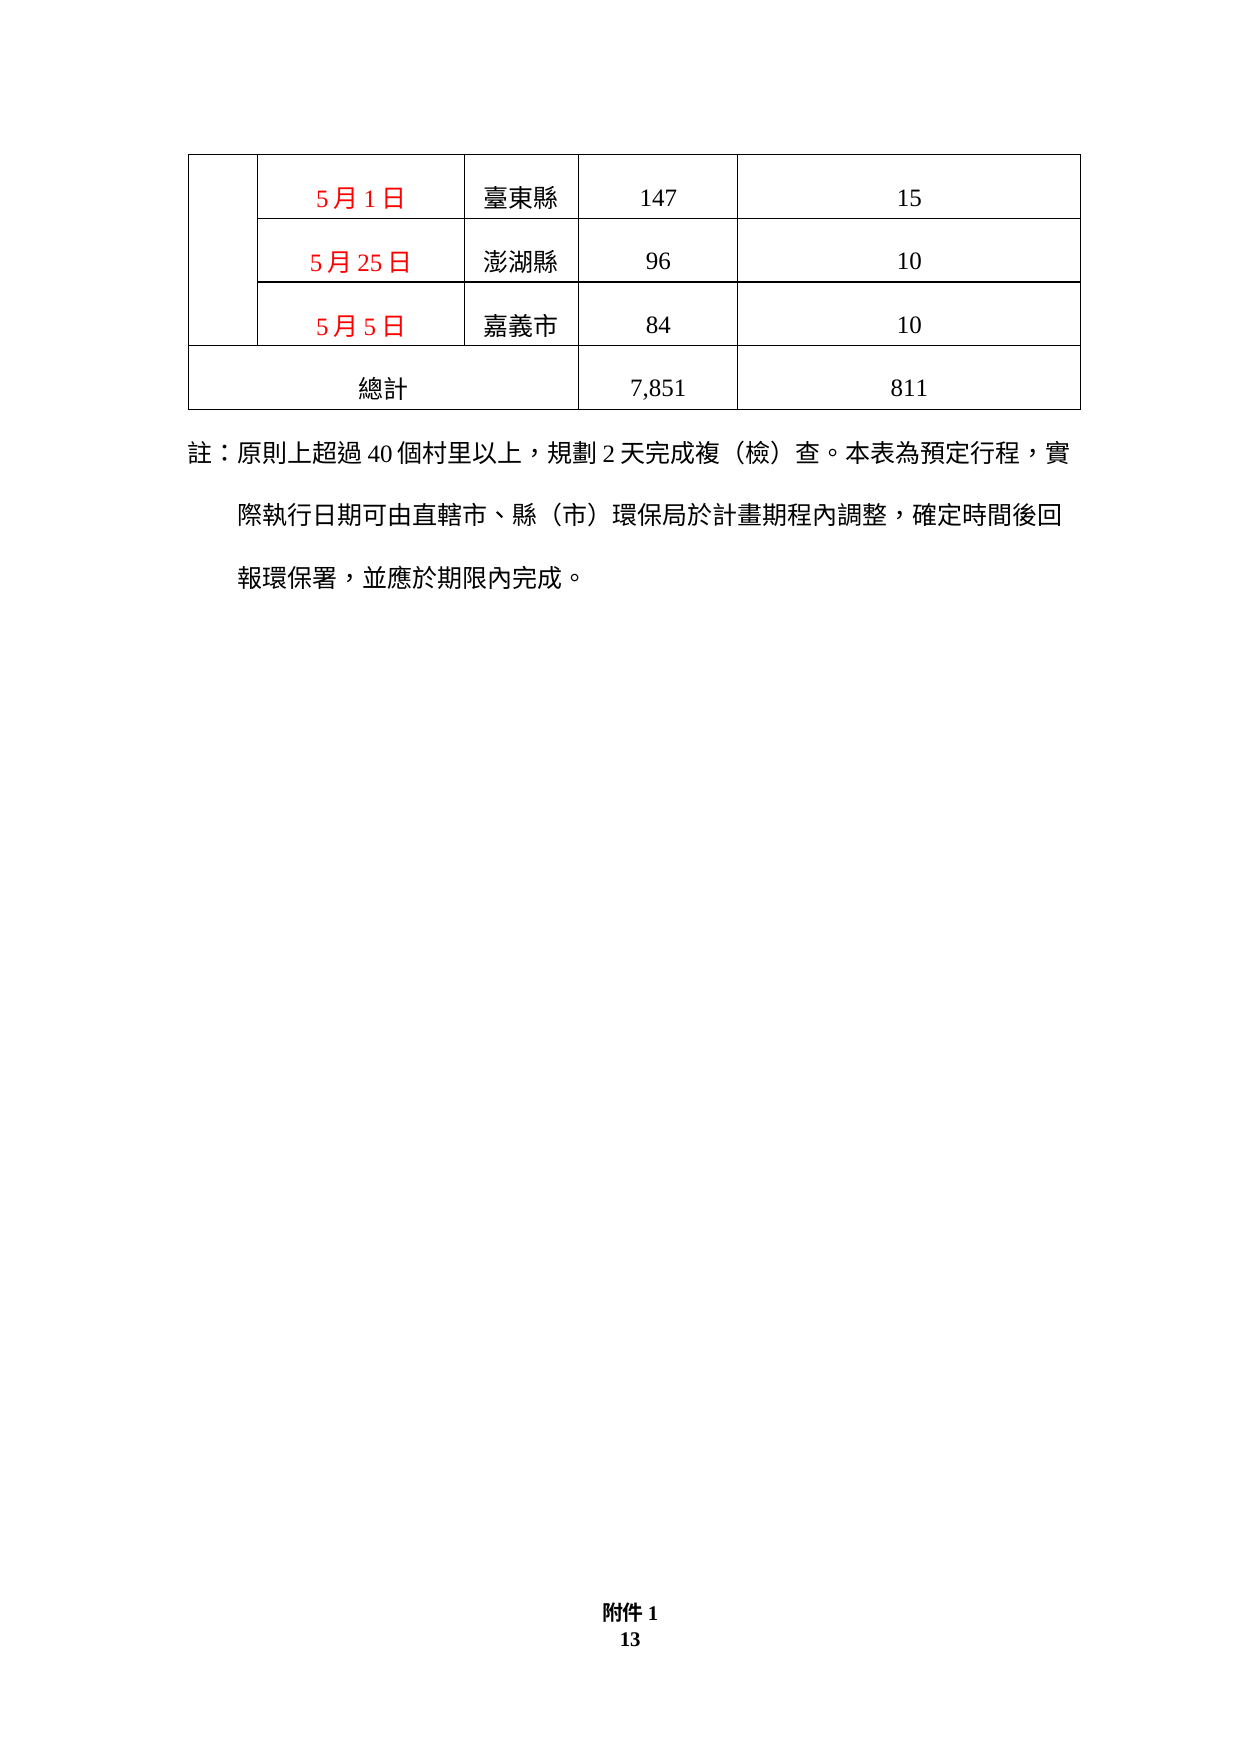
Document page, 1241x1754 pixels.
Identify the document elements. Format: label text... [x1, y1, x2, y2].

table_cell 澎湖縣 [465, 219, 578, 281]
table_cell 10 [738, 219, 1080, 281]
table_cell 15 [738, 155, 1080, 218]
table_cell 10 [738, 283, 1080, 345]
table_cell 5月25日 [258, 219, 464, 281]
table_cell 臺東縣 [465, 155, 578, 218]
table_cell 96 [579, 219, 737, 281]
table_cell 147 [579, 155, 737, 218]
text 註：原則上超過40個村里以上，規劃2天完成複（檢）查。本表為預定行程，實際執行日期可由直轄市、縣（市）環保局於計畫期程內調整，確定時間後回報環保署，並應於期限內完成。 [187, 409, 1072, 597]
table_cell 7,851 [579, 346, 737, 408]
table_cell 5月1日 [258, 155, 464, 218]
table_cell 嘉義市 [465, 283, 578, 345]
table_cell 總計 [189, 346, 578, 408]
table_cell 5月5日 [258, 283, 464, 345]
table_cell 811 [738, 346, 1080, 408]
table_cell [189, 155, 257, 345]
table_cell 84 [579, 283, 737, 345]
